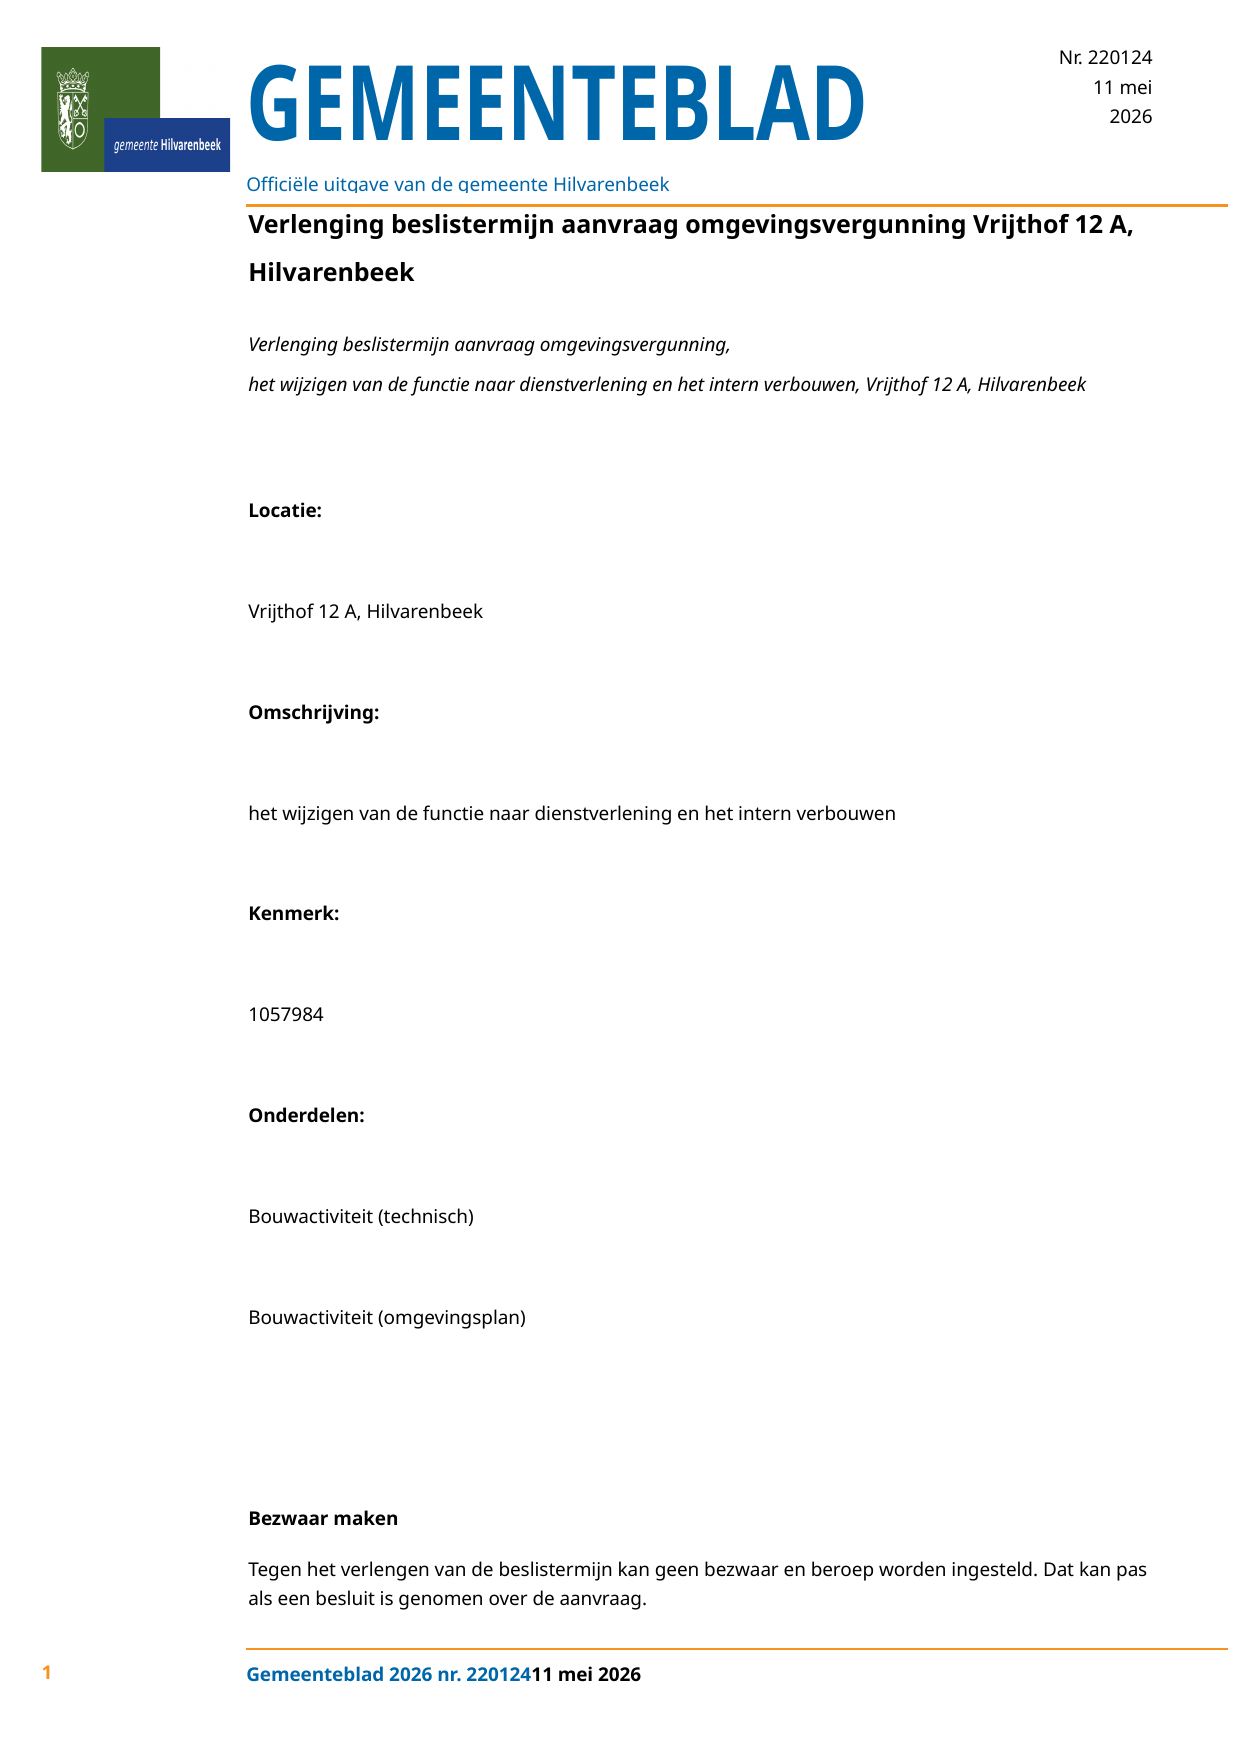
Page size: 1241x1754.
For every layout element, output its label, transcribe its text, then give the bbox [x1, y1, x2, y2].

text Omschrijving: [248, 699, 1152, 725]
text Locatie: [248, 497, 1152, 523]
text Bouwactiviteit (technisch) [248, 1203, 1152, 1229]
text Kenmerk: [248, 901, 1152, 926]
text het wijzigen van de functie naar dienstverlening en het intern verbouwen [248, 800, 1152, 826]
text Bezwaar maken [248, 1506, 1152, 1531]
text Bouwactiviteit (omgevingsplan) [248, 1304, 1152, 1330]
text Tegen het verlengen van de beslistermijn kan geen bezwaar en beroep worden ingesteld. Dat kan pas als een besluit is genomen over de aanvraag. [248, 1556, 1152, 1611]
text Verlenging beslistermijn aanvraag omgevingsvergunning Vrijthof 12 A, Hilvarenbeek [248, 207, 1152, 288]
text Onderdelen: [248, 1102, 1152, 1128]
text het wijzigen van de functie naar dienstverlening en het intern verbouwen, Vrijthof 12 A, Hilvarenbeek [248, 371, 1152, 396]
text Verlenging beslistermijn aanvraag omgevingsvergunning, [248, 331, 1152, 357]
text Vrijthof 12 A, Hilvarenbeek [248, 598, 1152, 624]
picture [41, 47, 231, 172]
text 1057984 [248, 1001, 1152, 1027]
